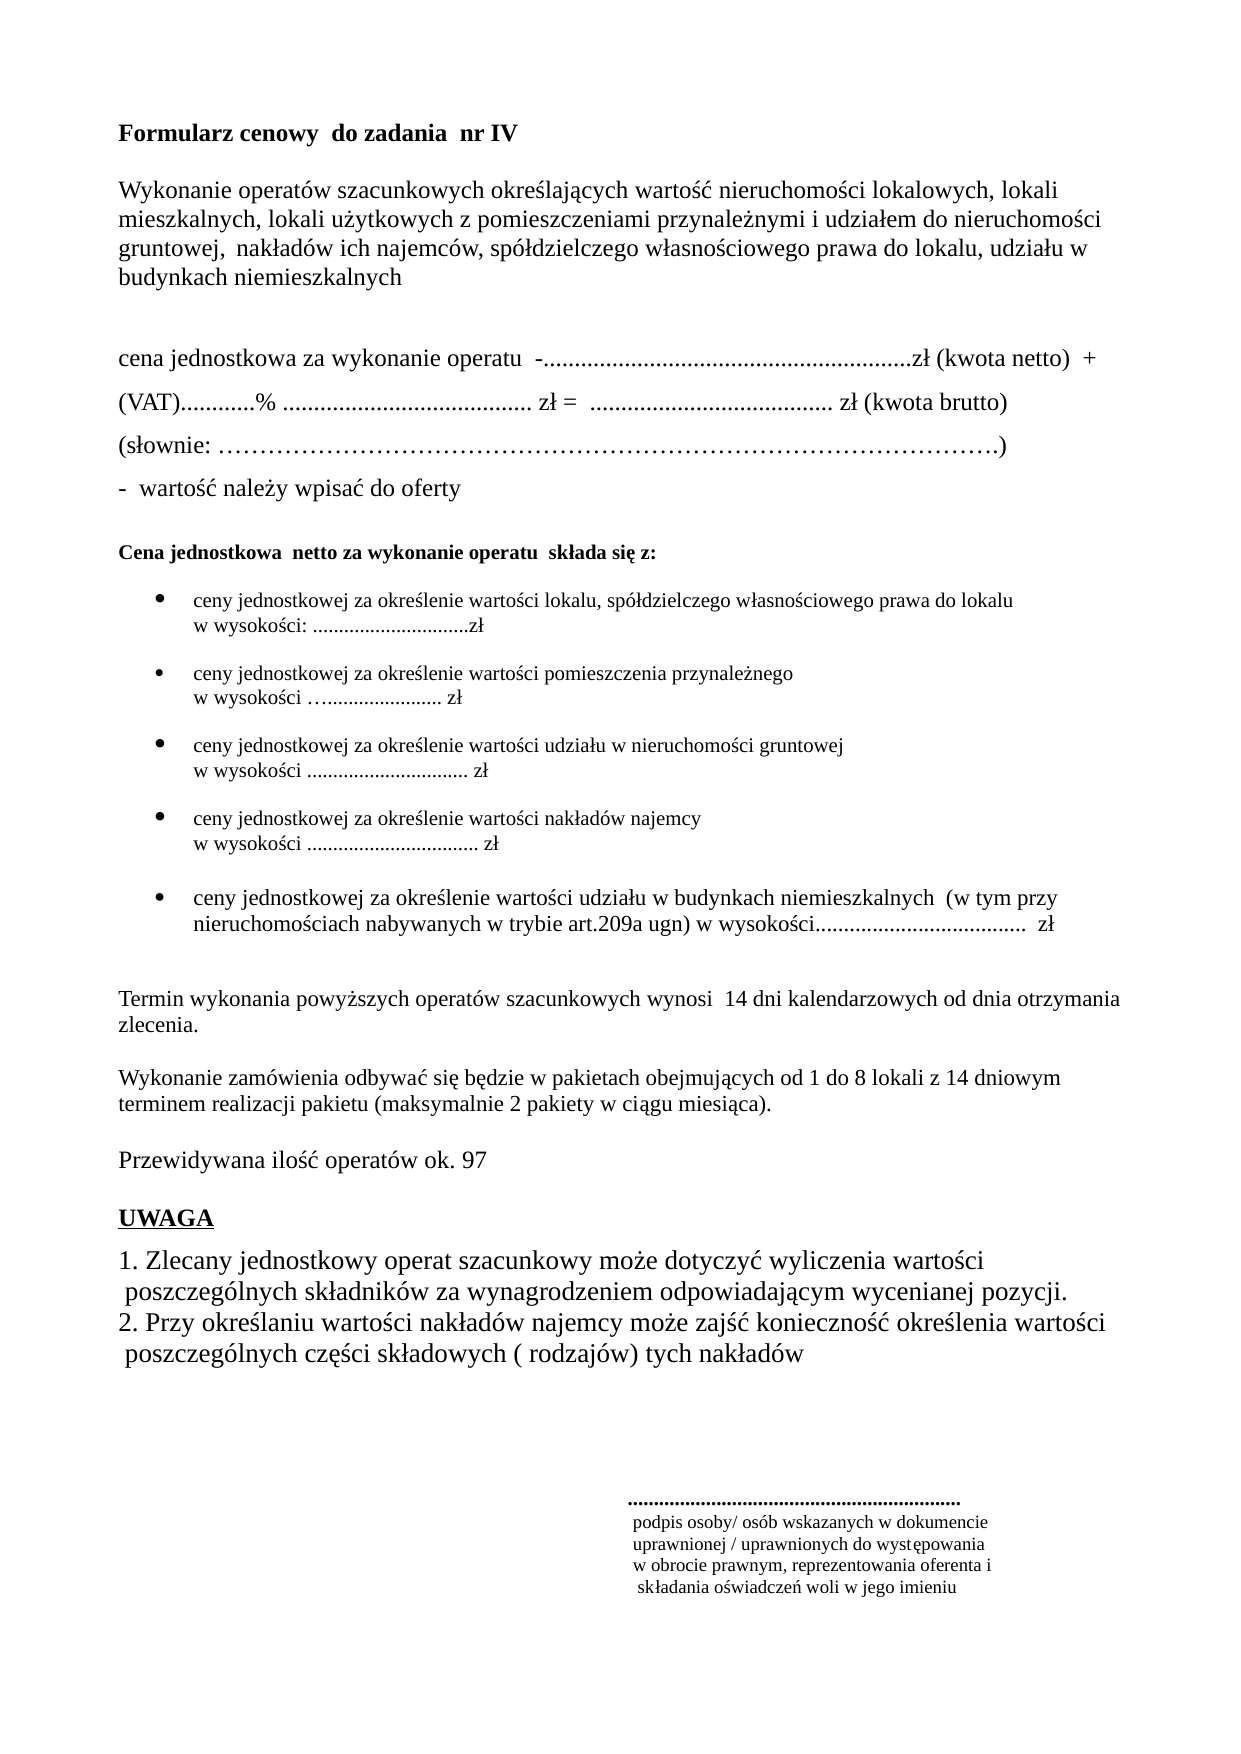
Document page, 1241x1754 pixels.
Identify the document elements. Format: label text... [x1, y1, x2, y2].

text Wykonanie operatów szacunkowych określających wartość nieruchomości lokalowych, lokali mieszkalnych, lokali użytkowych z pomieszczeniami przynależnymi i udziałem do nieruchomości gruntowej, nakładów ich najemców, spółdzielczego własnościowego prawa do lokalu, udziału w budynkach niemieszkalnych [118, 176, 1122, 291]
text Wykonanie zamówienia odbywać się będzie w pakietach obejmujących od 1 do 8 lokali z 14 dniowym terminem realizacji pakietu (maksymalnie 2 pakiety w ciągu miesiąca). [118, 1064, 1122, 1145]
text Cena jednostkowa netto za wykonanie operatu składa się z: [118, 540, 1122, 564]
text ................................................................ podpis osoby/ osób wskazanych w dokumencie uprawnionej / uprawnionych do występowania w obrocie prawnym, reprezentowania oferenta i składania oświadczeń woli w jego imieniu [118, 1482, 1122, 1597]
list ceny jednostkowej za określenie wartości udziału w nieruchomości gruntowej w wysokości ............................... zł [156, 733, 1122, 782]
text - wartość należy wpisać do oferty [118, 473, 1122, 502]
list ceny jednostkowej za określenie wartości lokalu, spółdzielczego własnościowego prawa do lokalu w wysokości: ..............................zł [156, 588, 1122, 637]
text 1. Zlecany jednostkowy operat szacunkowy może dotyczyć wyliczenia wartości poszczególnych składników za wynagrodzeniem odpowiadającym wycenianej pozycji. 2. Przy określaniu wartości nakładów najemcy może zajść konieczność określenia wartości poszczególnych części składowych ( rodzajów) tych nakładów [118, 1244, 1122, 1369]
text UWAGA [118, 1203, 1122, 1232]
subtitle Formularz cenowy do zadania nr IV [118, 118, 1122, 147]
text Termin wykonania powyższych operatów szacunkowych wynosi 14 dni kalendarzowych od dnia otrzymania zlecenia. [118, 985, 1122, 1038]
list ceny jednostkowej za określenie wartości nakładów najemcy w wysokości ................................. zł [156, 806, 1122, 884]
text cena jednostkowa za wykonanie operatu -...........................................................zł (kwota netto) + (VAT)............% ........................................ zł = ....................................... zł (kwota brutto) [118, 343, 1122, 415]
list ceny jednostkowej za określenie wartości udziału w budynkach niemieszkalnych (w tym przy nieruchomościach nabywanych w trybie art.209a ugn) w wysokości..................................... zł [156, 884, 1122, 937]
list ceny jednostkowej za określenie wartości pomieszczenia przynależnego w wysokości …...................... zł [156, 661, 1122, 709]
text Przewidywana ilość operatów ok. 97 [118, 1145, 1122, 1203]
text (słownie: ………………………………………………………………………………….) [118, 430, 1122, 458]
